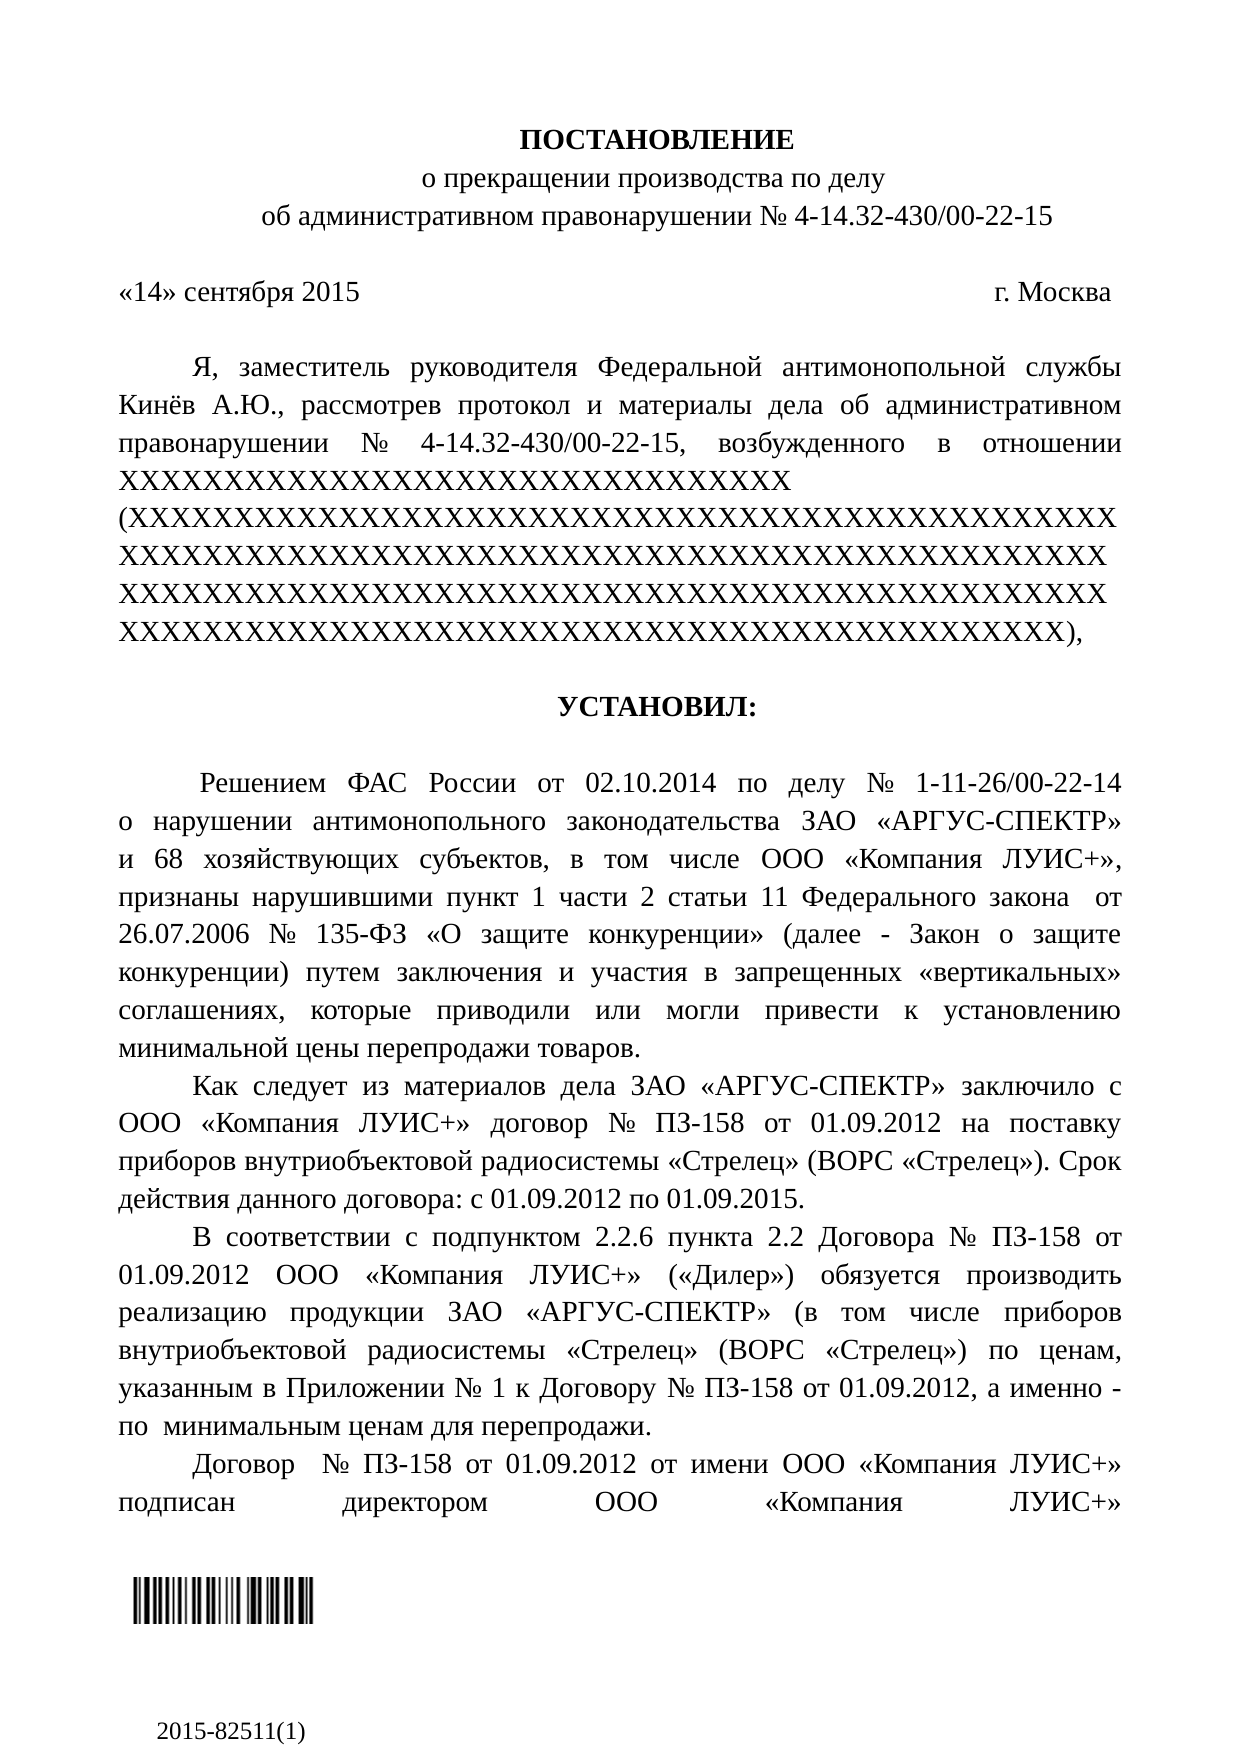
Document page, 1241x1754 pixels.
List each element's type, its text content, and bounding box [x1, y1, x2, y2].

text Я, заместитель руководителя Федеральной антимонопольной службы Кинёв А.Ю., рассмотрев протокол и материалы дела об административном правонарушении № 4-14.32-430/00-22-15, возбужденного в отношении XXXXXXXXXXXXXXXXXXXXXXXXXXXXXXXX (XXXXXXXXXXXXXXXXXXXXXXXXXXXXXXXXXXXXXXXXXXXXXXXXXXXXXXXXXXXXXXXXXXXXXXXXXXXXXXXXXXXXXXXXXXXXXXXXXXXXXXXXXXXXXXXXXXXXXXXXXXXXXXXXXXXXXXXXXXXXXXXXXXXXXXXXXXXXXXXXXXXXXXXXXXXXXXXXXXXXXXXXXX), [118, 345, 1122, 647]
text «14» сентября 2015 г. Москва [118, 269, 1122, 307]
text Как следует из материалов дела ЗАО «АРГУС-СПЕКТР» заключило с ООО «Компания ЛУИС+» договор № ПЗ-158 от 01.09.2012 на поставку приборов внутриобъектовой радиосистемы «Стрелец» (ВОРС «Стрелец»). Срок действия данного договора: с 01.09.2012 по 01.09.2015. [118, 1063, 1122, 1215]
text об административном правонарушении № 4-14.32-430/00-22-15 [118, 194, 1122, 232]
text Решением ФАС России от 02.10.2014 по делу № 1-11-26/00-22-14 о нарушении антимонопольного законодательства ЗАО «АРГУС-СПЕКТР» и 68 хозяйствующих субъектов, в том числе ООО «Компания ЛУИС+», признаны нарушившими пункт 1 части 2 статьи 11 Федерального закона от 26.07.2006 № 135-ФЗ «О защите конкуренции» (далее - Закон о защите конкуренции) путем заключения и участия в запрещенных «вертикальных» соглашениях, которые приводили или могли привести к установлению минимальной цены перепродажи товаров. [118, 761, 1122, 1063]
text ПОСТАНОВЛЕНИЕ [118, 118, 1122, 156]
picture [118, 1577, 331, 1624]
text В соответствии с подпунктом 2.2.6 пункта 2.2 Договора № ПЗ-158 от 01.09.2012 ООО «Компания ЛУИС+» («Дилер») обязуется производить реализацию продукции ЗАО «АРГУС-СПЕКТР» (в том числе приборов внутриобъектовой радиосистемы «Стрелец» (ВОРС «Стрелец») по ценам, указанным в Приложении № 1 к Договору № ПЗ-158 от 01.09.2012, а именно - по минимальным ценам для перепродажи. [118, 1215, 1122, 1442]
text Договор № ПЗ-158 от 01.09.2012 от имени ООО «Компания ЛУИС+» подписан директором ООО «Компания ЛУИС+» [118, 1442, 1122, 1517]
text о прекращении производства по делу [118, 156, 1122, 194]
text УСТАНОВИЛ: [118, 685, 1122, 723]
